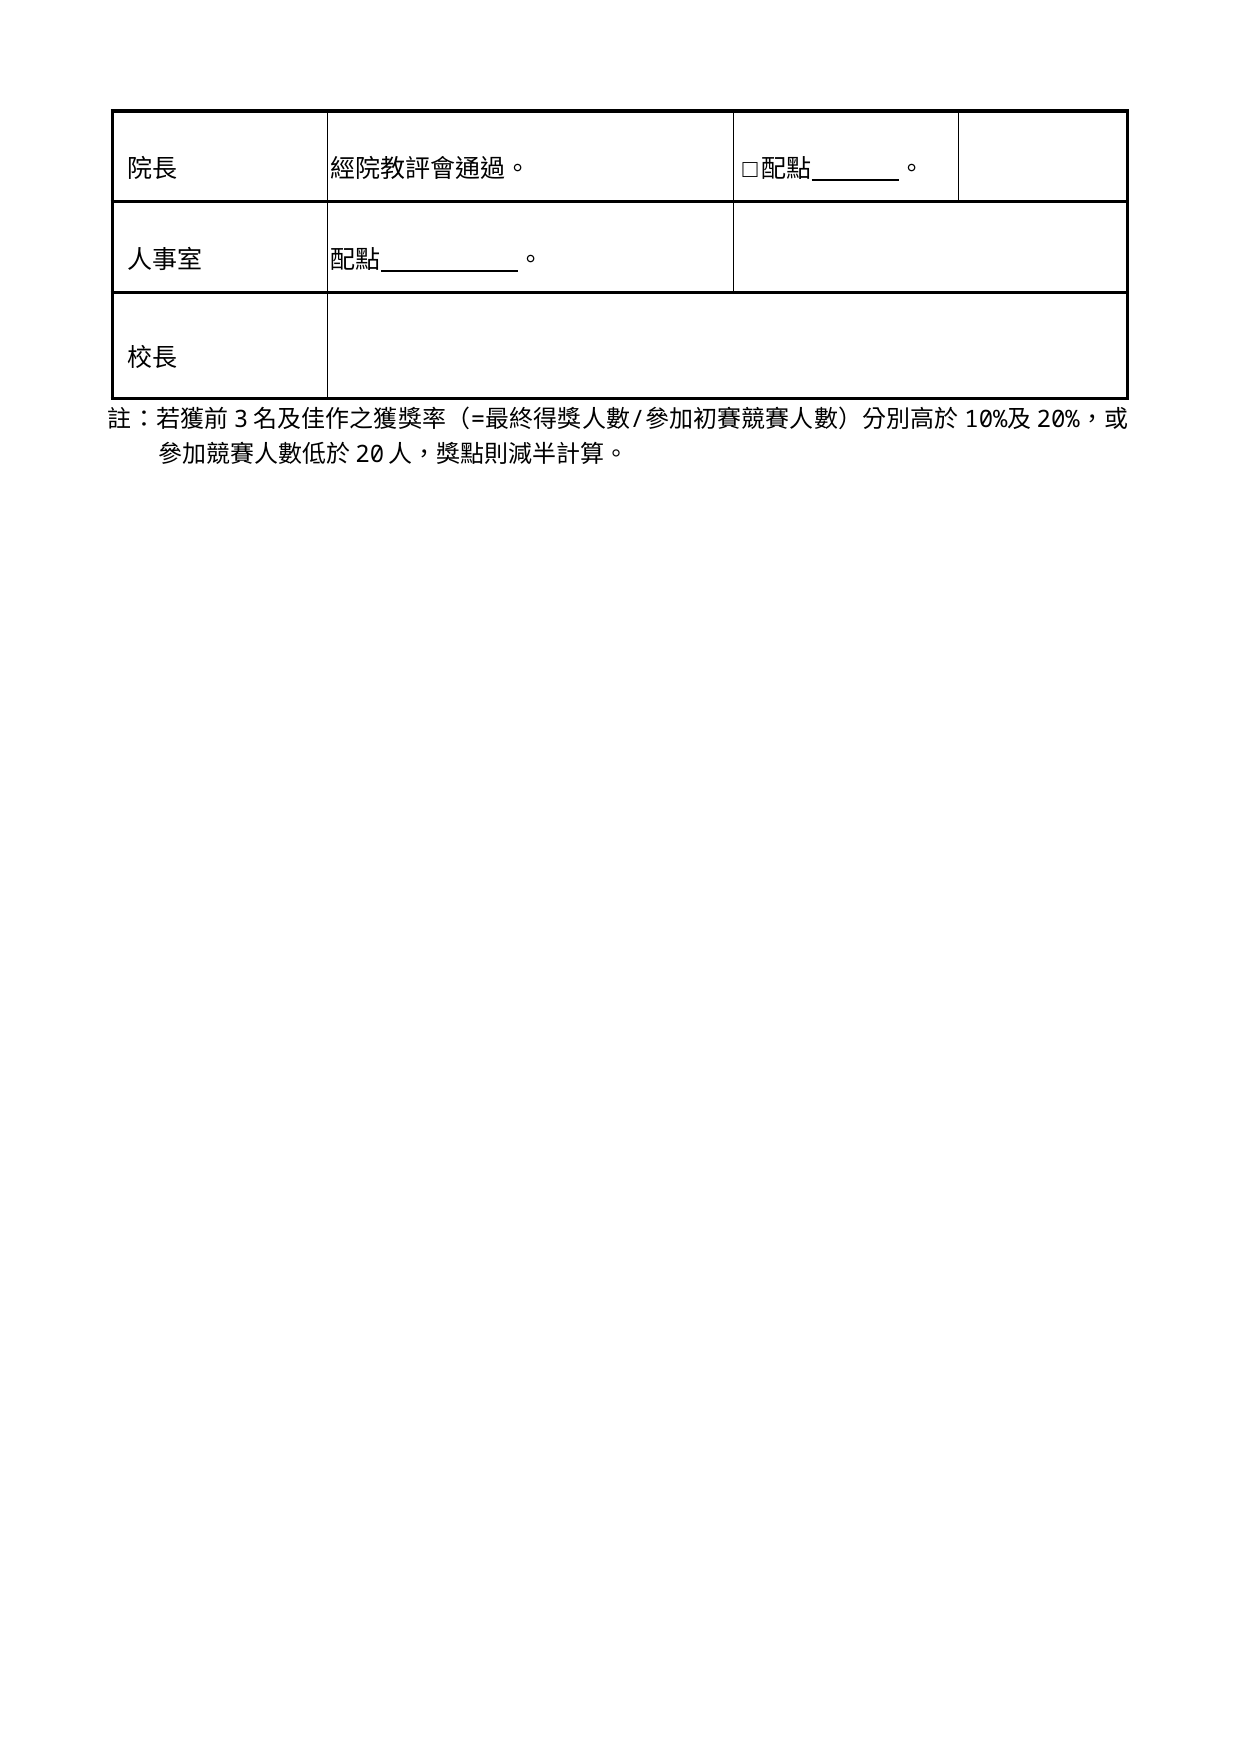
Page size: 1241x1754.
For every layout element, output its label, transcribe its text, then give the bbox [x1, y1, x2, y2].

table_cell 經院教評會通過。 [328, 113, 733, 200]
table_cell 院長 [114, 113, 327, 200]
table_cell [734, 203, 1126, 291]
table_cell [328, 294, 1126, 397]
text 註：若獲前3名及佳作之獲獎率（=最終得獎人數/參加初賽競賽人數）分別高於10%及20%，或參加競賽人數低於20人，獎點則減半計算。 [108, 400, 1128, 470]
table_cell 校長 [114, 294, 327, 397]
table_cell □配點 。 [734, 113, 958, 200]
table_cell 人事室 [114, 203, 327, 291]
table_cell 配點 。 [328, 203, 733, 291]
table_cell [959, 113, 1126, 200]
